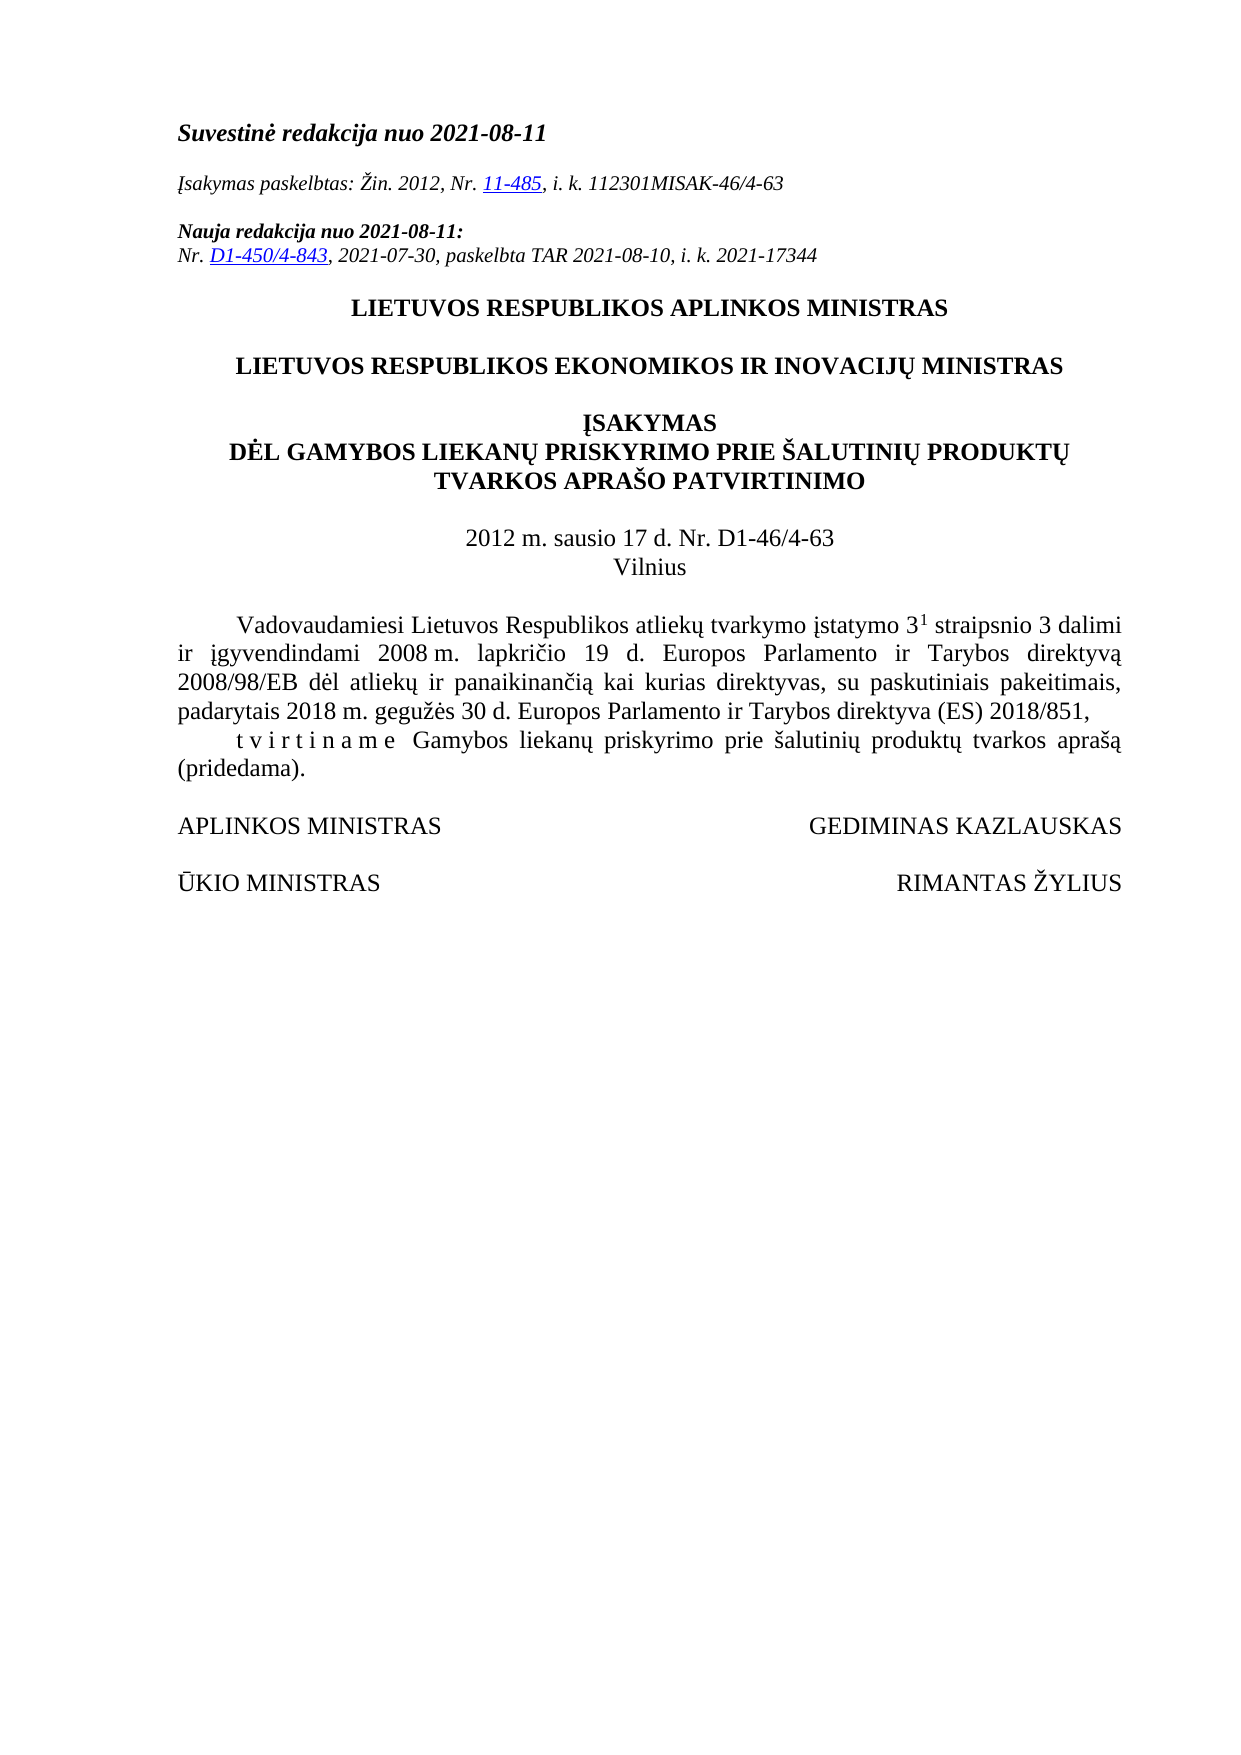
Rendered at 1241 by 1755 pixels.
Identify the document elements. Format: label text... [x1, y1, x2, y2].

text DĖL GAMYBOS LIEKANŲ PRISKYRIMO PRIE ŠALUTINIŲ PRODUKTŲ TVARKOS APRAŠO PATVIRTINIMO [177, 437, 1122, 495]
text Įsakymas paskelbtas: Žin. 2012, Nr. 11-485, i. k. 112301MISAK-46/4-63 [177, 171, 1122, 195]
text Nr. D1-450/4-843, 2021-07-30, paskelbta TAR 2021-08-10, i. k. 2021-17344 [177, 243, 1122, 267]
text ĮSAKYMAS [177, 408, 1122, 437]
text Vadovaudamiesi Lietuvos Respublikos atliekų tvarkymo įstatymo 31 straipsnio 3 dalimi ir įgyvendindami 2008 m. lapkričio 19 d. Europos Parlamento ir Tarybos direktyvą 2008/98/EB dėl atliekų ir panaikinančią kai kurias direktyvas, su paskutiniais pakeitimais, padarytais 2018 m. gegužės 30 d. Europos Parlamento ir Tarybos direktyva (ES) 2018/851, [177, 610, 1122, 725]
text Aplinkos ministras Gediminas Kazlauskas [177, 811, 1122, 840]
text Nauja redakcija nuo 2021-08-11: [177, 219, 1122, 243]
text LIETUVOS RESPUBLIKOS APLINKOS MINISTRAS [177, 293, 1122, 322]
text LIETUVOS RESPUBLIKOS EKONOMIKOS IR INOVACIJŲ MINISTRAS [177, 351, 1122, 380]
text 2012 m. sausio 17 d. Nr. D1-46/4-63 [177, 523, 1122, 552]
text Ūkio ministras Rimantas Žylius [177, 868, 1122, 897]
text Vilnius [177, 552, 1122, 581]
text Suvestinė redakcija nuo 2021-08-11 [177, 118, 1122, 147]
text tvirtiname Gamybos liekanų priskyrimo prie šalutinių produktų tvarkos aprašą (pridedama). [177, 725, 1122, 782]
